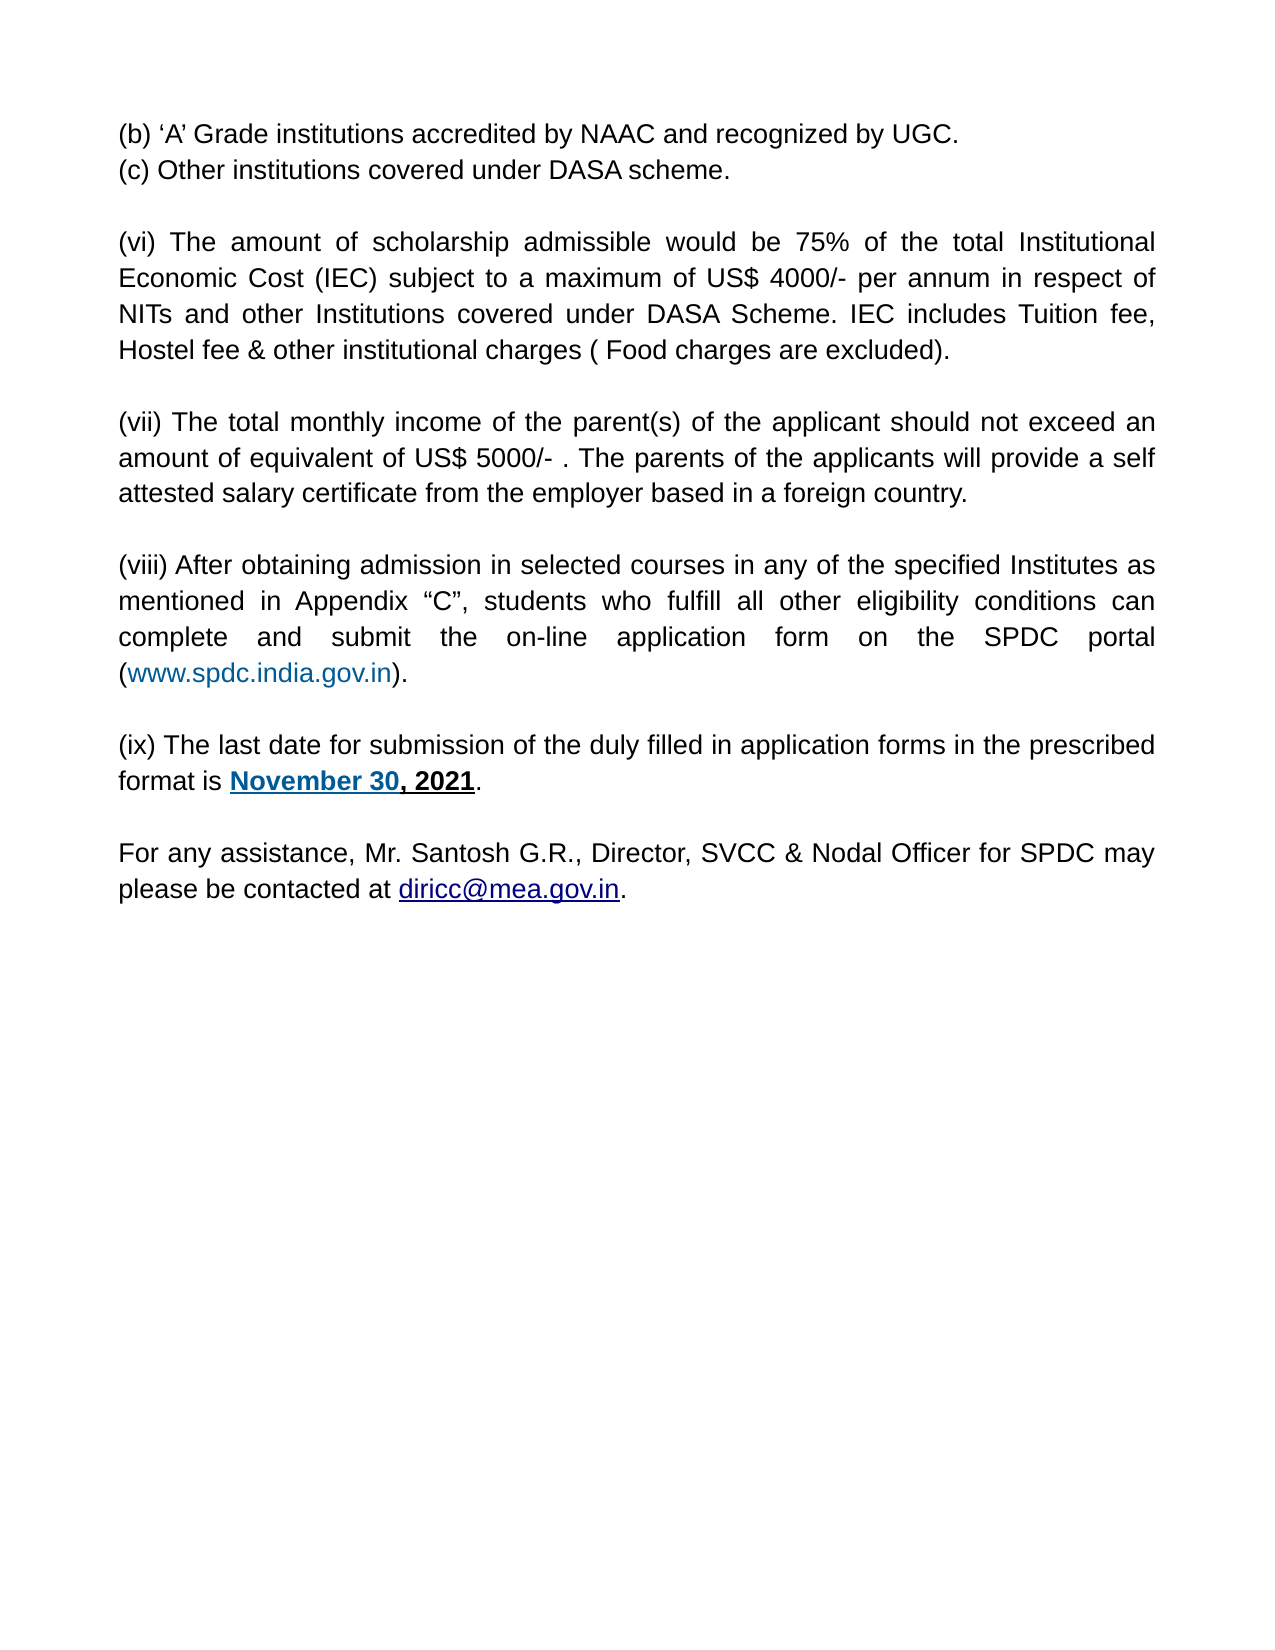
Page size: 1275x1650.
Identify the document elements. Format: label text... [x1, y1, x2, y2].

text (ix) The last date for submission of the duly filled in application forms in the prescribed format is November 30, 2021. [118, 729, 1157, 796]
text (vii) The total monthly income of the parent(s) of the applicant should not exceed an amount of equivalent of US$ 5000/- . The parents of the applicants will provide a self attested salary certificate from the employer based in a foreign country. [118, 406, 1157, 509]
text (vi) The amount of scholarship admissible would be 75% of the total Institutional Economic Cost (IEC) subject to a maximum of US$ 4000/- per annum in respect of NITs and other Institutions covered under DASA Scheme. IEC includes Tuition fee, Hostel fee & other institutional charges ( Food charges are excluded). [118, 226, 1157, 365]
text (viii) After obtaining admission in selected courses in any of the specified Institutes as mentioned in Appendix “C”, students who fulfill all other eligibility conditions can complete and submit the on-line application form on the SPDC portal (www.spdc.india.gov.in). [118, 549, 1157, 688]
text (c) Other institutions covered under DASA scheme. [118, 154, 1157, 185]
text (b) ‘A’ Grade institutions accredited by NAAC and recognized by UGC. [118, 118, 1157, 149]
text For any assistance, Mr. Santosh G.R., Director, SVCC & Nodal Officer for SPDC may please be contacted at diricc@mea.gov.in. [118, 837, 1157, 904]
